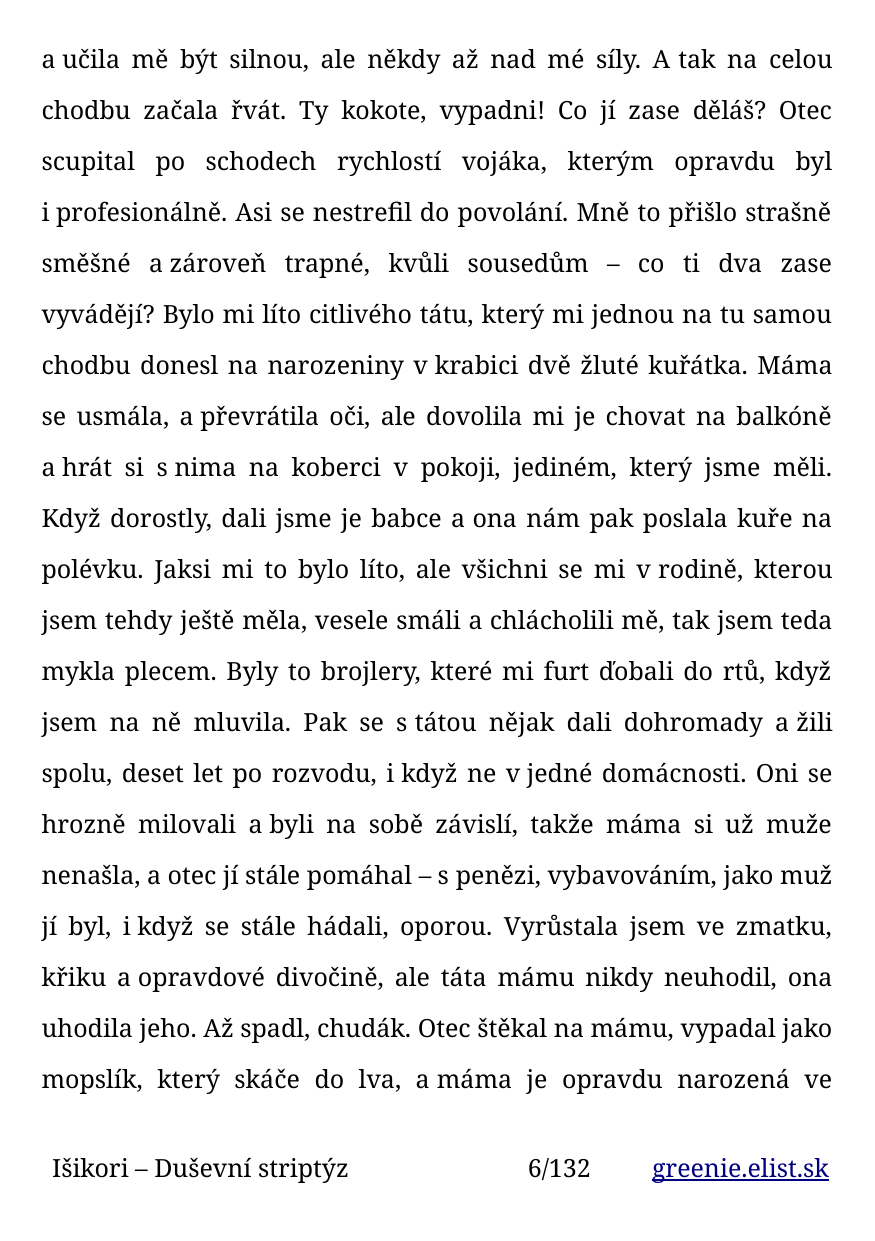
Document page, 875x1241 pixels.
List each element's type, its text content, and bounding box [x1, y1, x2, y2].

text a učila mě být silnou, ale někdy až nad mé síly. A tak na celou chodbu začala řvát. Ty kokote, vypadni! Co jí zase děláš? Otec scupital po schodech rychlostí vojáka, kterým opravdu byl i profesionálně. Asi se nestrefil do povolání. Mně to přišlo strašně směšné a zároveň trapné, kvůli sousedům – co ti dva zase vyvádějí? Bylo mi líto citlivého tátu, který mi jednou na tu samou chodbu donesl na narozeniny v krabici dvě žluté kuřátka. Máma se usmála, a převrátila oči, ale dovolila mi je chovat na balkóně a hrát si s nima na koberci v pokoji, jediném, který jsme měli. Když dorostly, dali jsme je babce a ona nám pak poslala kuře na polévku. Jaksi mi to bylo líto, ale všichni se mi v rodině, kterou jsem tehdy ještě měla, vesele smáli a chlácholili mě, tak jsem teda mykla plecem. Byly to brojlery, které mi furt ďobali do rtů, když jsem na ně mluvila. Pak se s tátou nějak dali dohromady a žili spolu, deset let po rozvodu, i když ne v jedné domácnosti. Oni se hrozně milovali a byli na sobě závislí, takže máma si už muže nenašla, a otec jí stále pomáhal – s penězi, vybavováním, jako muž jí byl, i když se stále hádali, oporou. Vyrůstala jsem ve zmatku, křiku a opravdové divočině, ale táta mámu nikdy neuhodil, ona uhodila jeho. Až spadl, chudák. Otec štěkal na mámu, vypadal jako mopslík, který skáče do lva, a máma je opravdu narozená ve [41, 41, 833, 1096]
